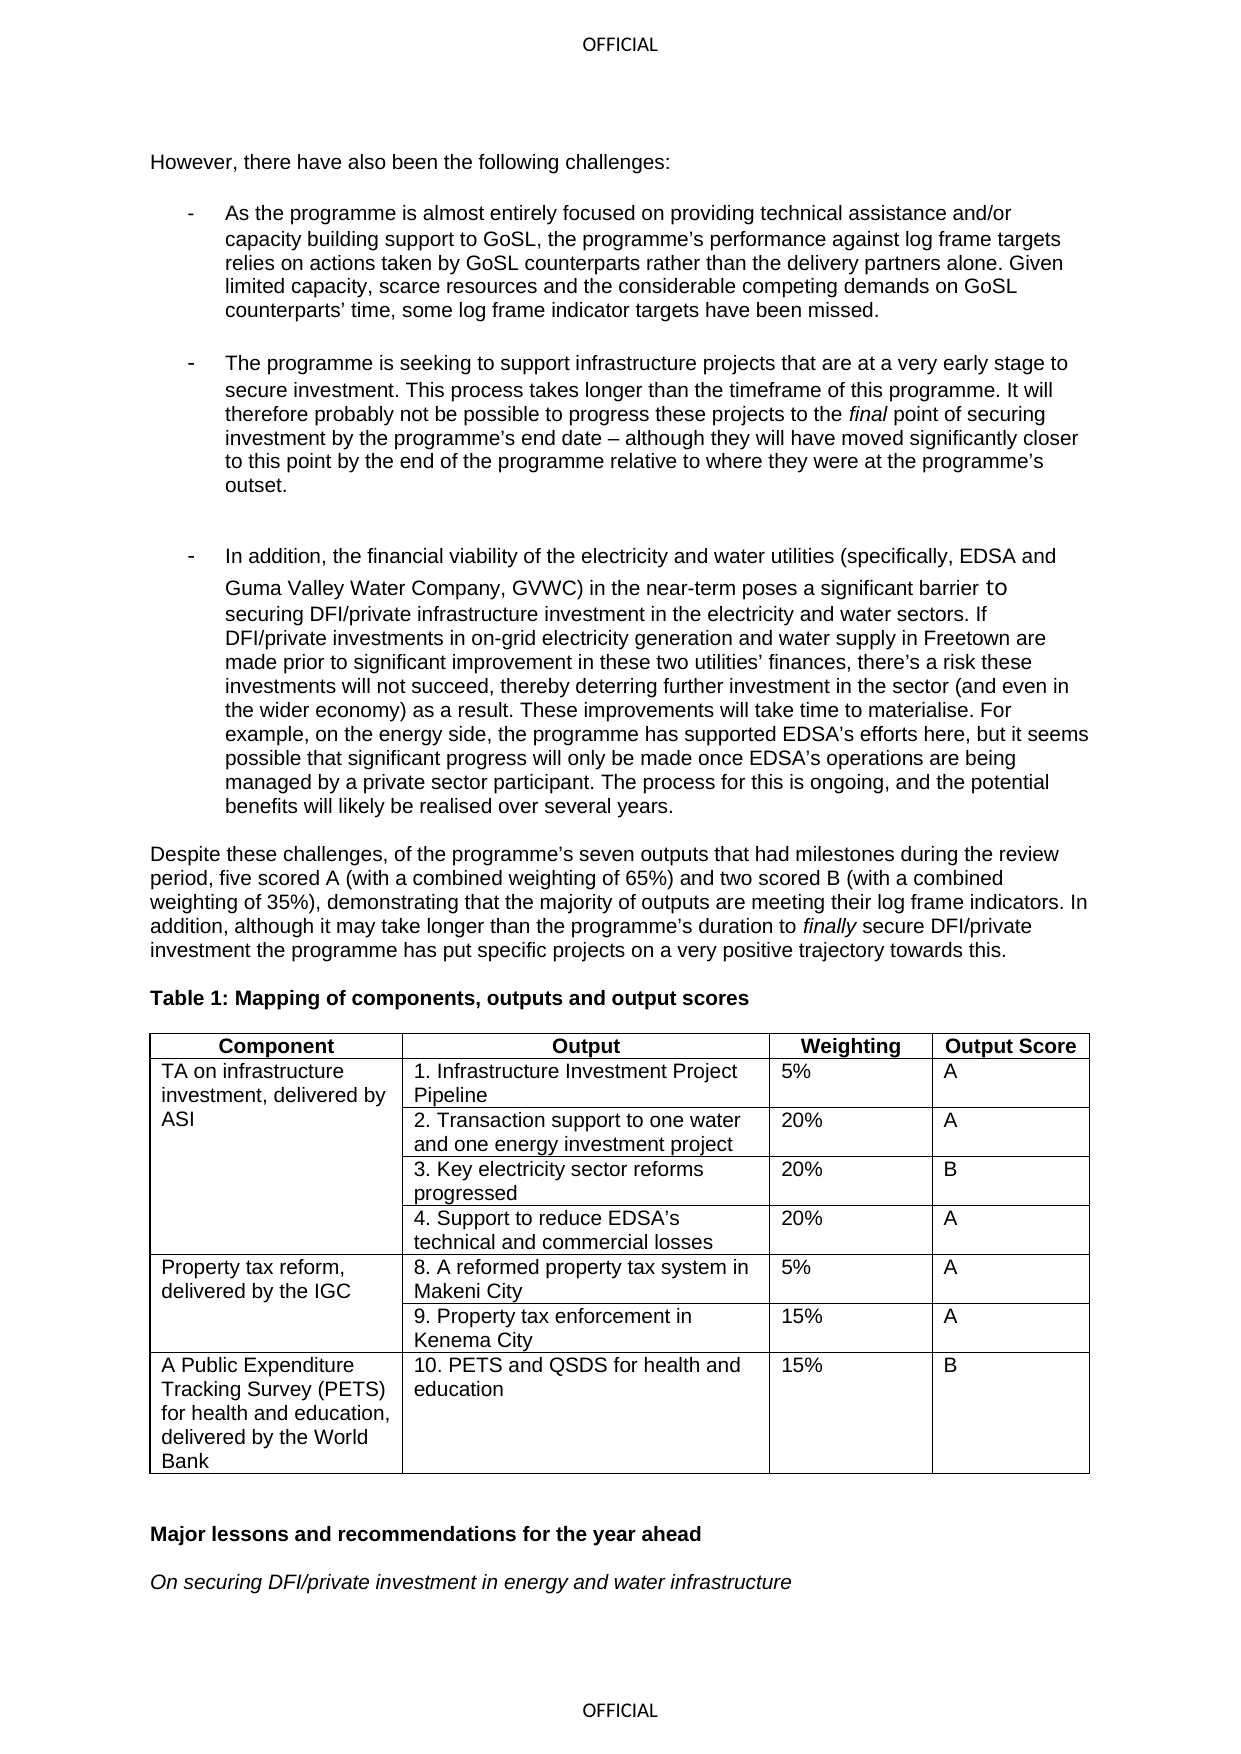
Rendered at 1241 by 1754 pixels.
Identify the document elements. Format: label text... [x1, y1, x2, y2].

table_cell A [933, 1206, 1089, 1254]
table_header Weighting [770, 1034, 932, 1058]
table_cell 15% [770, 1353, 932, 1473]
table_cell A [933, 1304, 1089, 1352]
list In addition, the financial viability of the electricity and water utilities (specifically, EDSA and Guma Valley Water Company, GVWC) in the near-term poses a significant barrier to securing DFI/private infrastructure investment in the electricity and water sectors. If DFI/private investments in on-grid electricity generation and water supply in Freetown are made prior to significant improvement in these two utilities’ finances, there’s a risk these investments will not succeed, thereby deterring further investment in the sector (and even in the wider economy) as a result. These improvements will take time to materialise. For example, on the energy side, the programme has supported EDSA’s efforts here, but it seems possible that significant progress will only be made once EDSA’s operations are being managed by a private sector participant. The process for this is ongoing, and the potential benefits will likely be realised over several years. [187, 539, 1090, 818]
table_cell 5% [770, 1059, 932, 1107]
text However, there have also been the following challenges: [150, 150, 1090, 174]
text Major lessons and recommendations for the year ahead [150, 1522, 1090, 1546]
table_cell 4. Support to reduce EDSA’s technical and commercial losses [403, 1206, 769, 1254]
table_cell 8. A reformed property tax system in Makeni City [403, 1255, 769, 1303]
table_cell A [933, 1059, 1089, 1107]
table_cell TA on infrastructure investment, delivered by ASI [151, 1059, 402, 1254]
table_cell 20% [770, 1108, 932, 1156]
table_cell Property tax reform, delivered by the IGC [151, 1255, 402, 1352]
table_cell B [933, 1157, 1089, 1205]
text Despite these challenges, of the programme’s seven outputs that had milestones during the review period, five scored A (with a combined weighting of 65%) and two scored B (with a combined weighting of 35%), demonstrating that the majority of outputs are meeting their log frame indicators. In addition, although it may take longer than the programme’s duration to finally secure DFI/private investment the programme has put specific projects on a very positive trajectory towards this. [150, 842, 1090, 961]
table_cell 15% [770, 1304, 932, 1352]
list As the programme is almost entirely focused on providing technical assistance and/or capacity building support to GoSL, the programme’s performance against log frame targets relies on actions taken by GoSL counterparts rather than the delivery partners alone. Given limited capacity, scarce resources and the considerable competing demands on GoSL counterparts’ time, some log frame indicator targets have been missed. [187, 198, 1090, 322]
table_cell A [933, 1255, 1089, 1303]
table_cell A Public Expenditure Tracking Survey (PETS) for health and education, delivered by the World Bank [151, 1353, 402, 1473]
table_cell 3. Key electricity sector reforms progressed [403, 1157, 769, 1205]
table_header Component [151, 1034, 402, 1058]
list The programme is seeking to support infrastructure projects that are at a very early stage to secure investment. This process takes longer than the timeframe of this programme. It will therefore probably not be possible to progress these projects to the final point of securing investment by the programme’s end date – although they will have moved significantly closer to this point by the end of the programme relative to where they were at the programme’s outset. [187, 346, 1090, 497]
table_cell 5% [770, 1255, 932, 1303]
table_cell A [933, 1108, 1089, 1156]
table_cell B [933, 1353, 1089, 1473]
table_header Output [403, 1034, 769, 1058]
text On securing DFI/private investment in energy and water infrastructure [150, 1570, 1090, 1594]
text Table 1: Mapping of components, outputs and output scores [150, 985, 1090, 1009]
table_cell 10. PETS and QSDS for health and education [403, 1353, 769, 1473]
table_cell 20% [770, 1157, 932, 1205]
table_cell 9. Property tax enforcement in Kenema City [403, 1304, 769, 1352]
table_cell 20% [770, 1206, 932, 1254]
table_header Output Score [933, 1034, 1089, 1058]
table_cell 1. Infrastructure Investment Project Pipeline [403, 1059, 769, 1107]
table_cell 2. Transaction support to one water and one energy investment project [403, 1108, 769, 1156]
